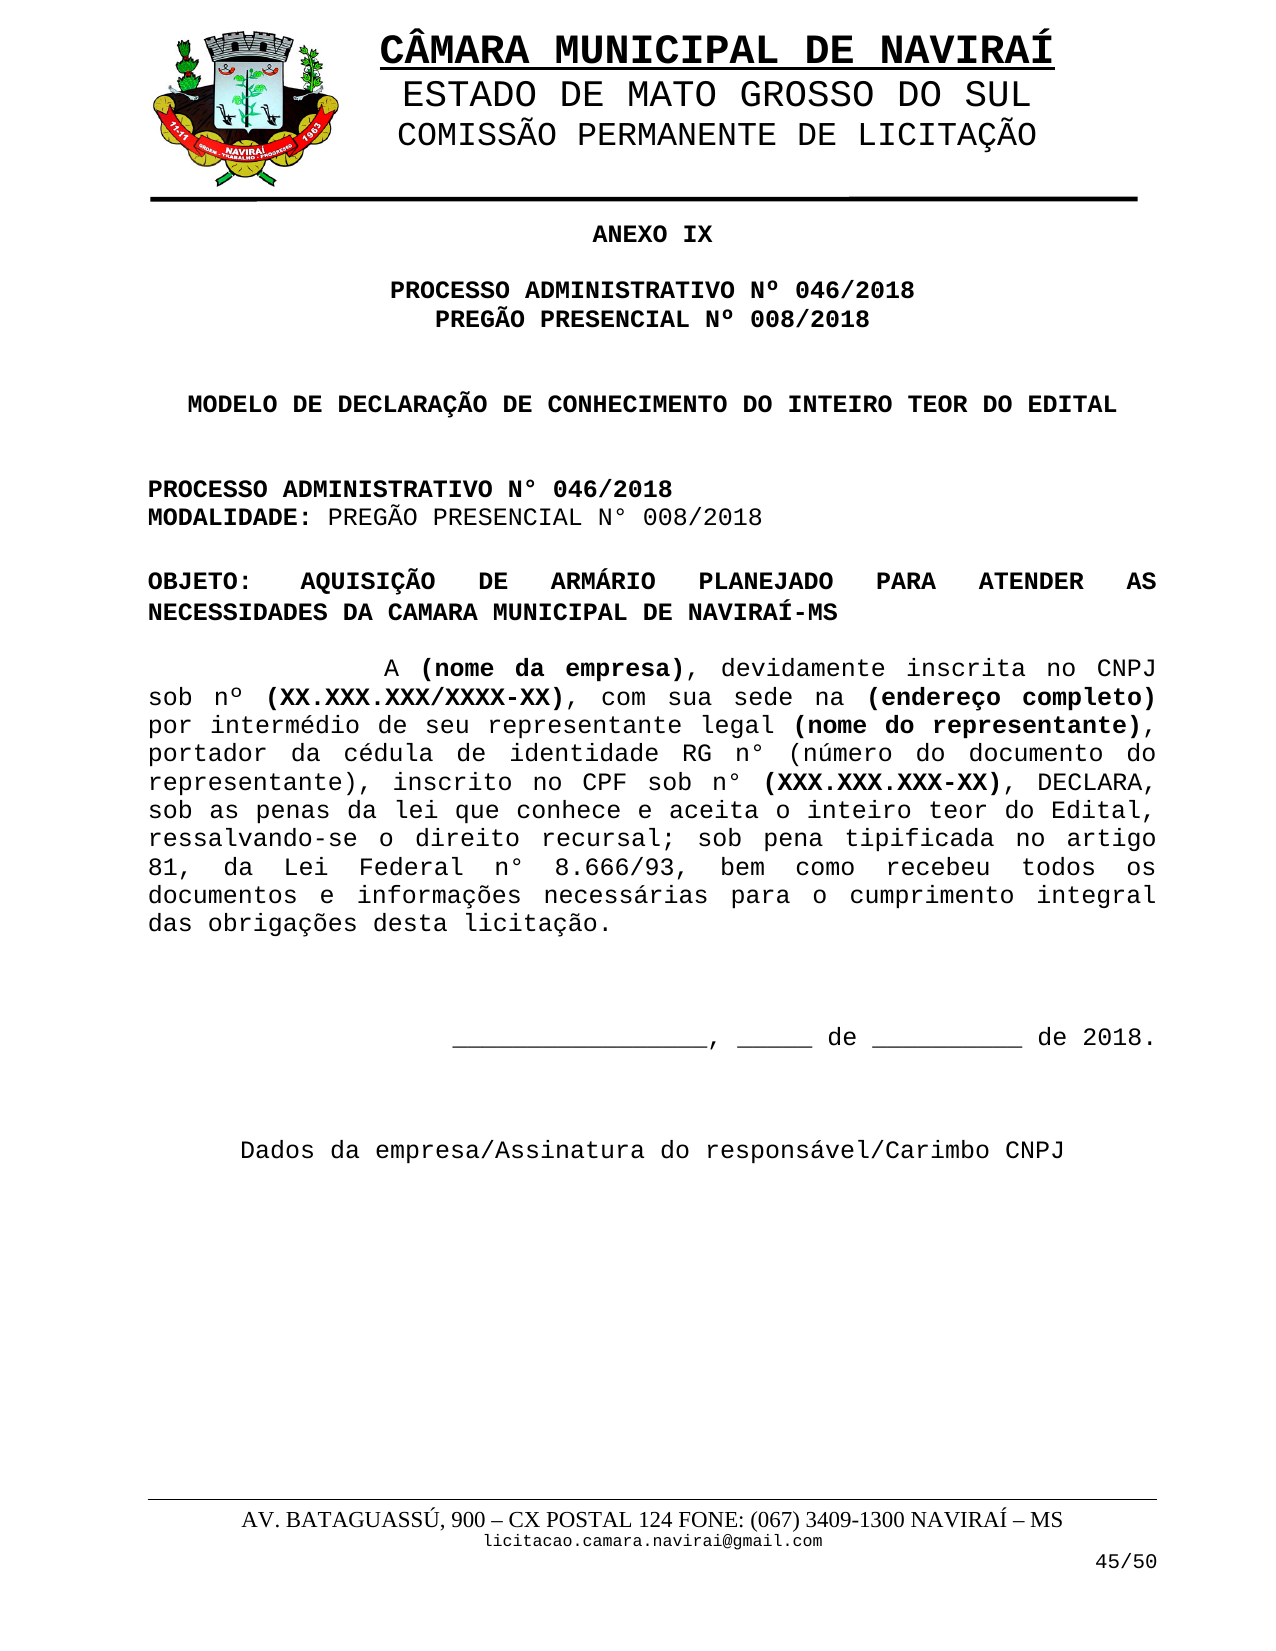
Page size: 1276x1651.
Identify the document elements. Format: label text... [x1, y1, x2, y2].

text A (nome da empresa), devidamente inscrita no CNPJ sob nº (XX.XXX.XXX/XXXX-XX), com sua sede na (endereço completo) por intermédio de seu representante legal (nome do representante), portador da cédula de identidade RG n° (número do documento do representante), inscrito no CPF sob n° (XXX.XXX.XXX-XX), DECLARA, sob as penas da lei que conhece e aceita o inteiro teor do Edital, ressalvando-se o direito recursal; sob pena tipificada no artigo 81, da Lei Federal n° 8.666/93, bem como recebeu todos os documentos e informações necessárias para o cumprimento integral das obrigações desta licitação. [148, 656, 1157, 939]
text OBJETO: AQUISIÇÃO DE ARMÁRIO PLANEJADO PARA ATENDER AS NECESSIDADES DA CAMARA MUNICIPAL DE NAVIRAÍ-MS [148, 561, 1157, 628]
text PROCESSO ADMINISTRATIVO N° 046/2018 [148, 476, 1157, 505]
text MODALIDADE: PREGÃO PRESENCIAL N° 008/2018 [148, 505, 1157, 533]
text PROCESSO ADMINISTRATIVO Nº 046/2018 [148, 278, 1157, 306]
text ANEXO IX [148, 221, 1157, 250]
text PREGÃO PRESENCIAL Nº 008/2018 [148, 306, 1157, 335]
text MODELO DE DECLARAÇÃO DE CONHECIMENTO DO INTEIRO TEOR DO EDITAL [148, 391, 1157, 420]
text Dados da empresa/Assinatura do responsável/Carimbo CNPJ [148, 1138, 1157, 1166]
text _________________, _____ de __________ de 2018. [148, 1024, 1157, 1053]
